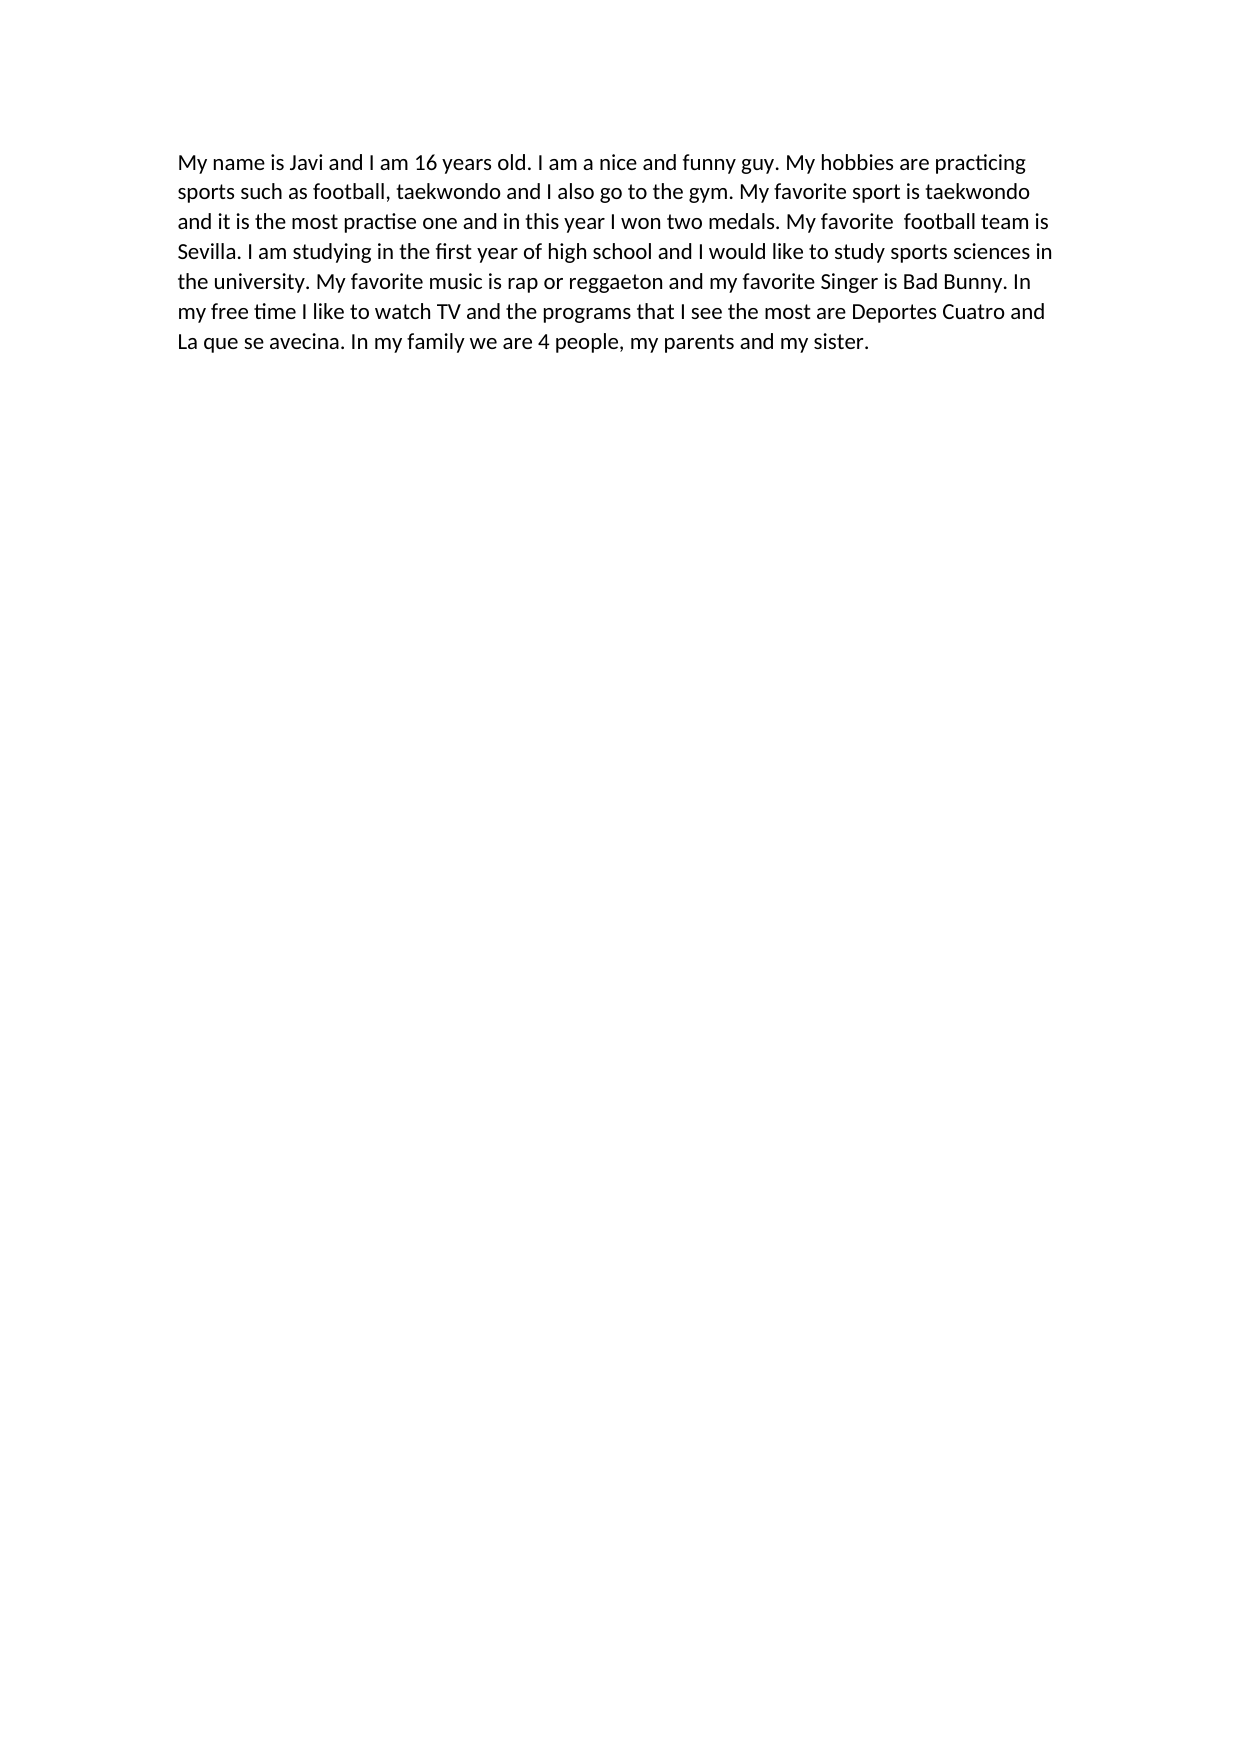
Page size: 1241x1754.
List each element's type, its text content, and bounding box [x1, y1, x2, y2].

text My name is Javi and I am 16 years old. I am a nice and funny guy. My hobbies are practicing sports such as football, taekwondo and I also go to the gym. My favorite sport is taekwondo and it is the most practise one and in this year I won two medals. My favorite football team is Sevilla. I am studying in the first year of high school and I would like to study sports sciences in the university. My favorite music is rap or reggaeton and my favorite Singer is Bad Bunny. In my free time I like to watch TV and the programs that I see the most are Deportes Cuatro and La que se avecina. In my family we are 4 people, my parents and my sister. [177, 148, 1063, 355]
